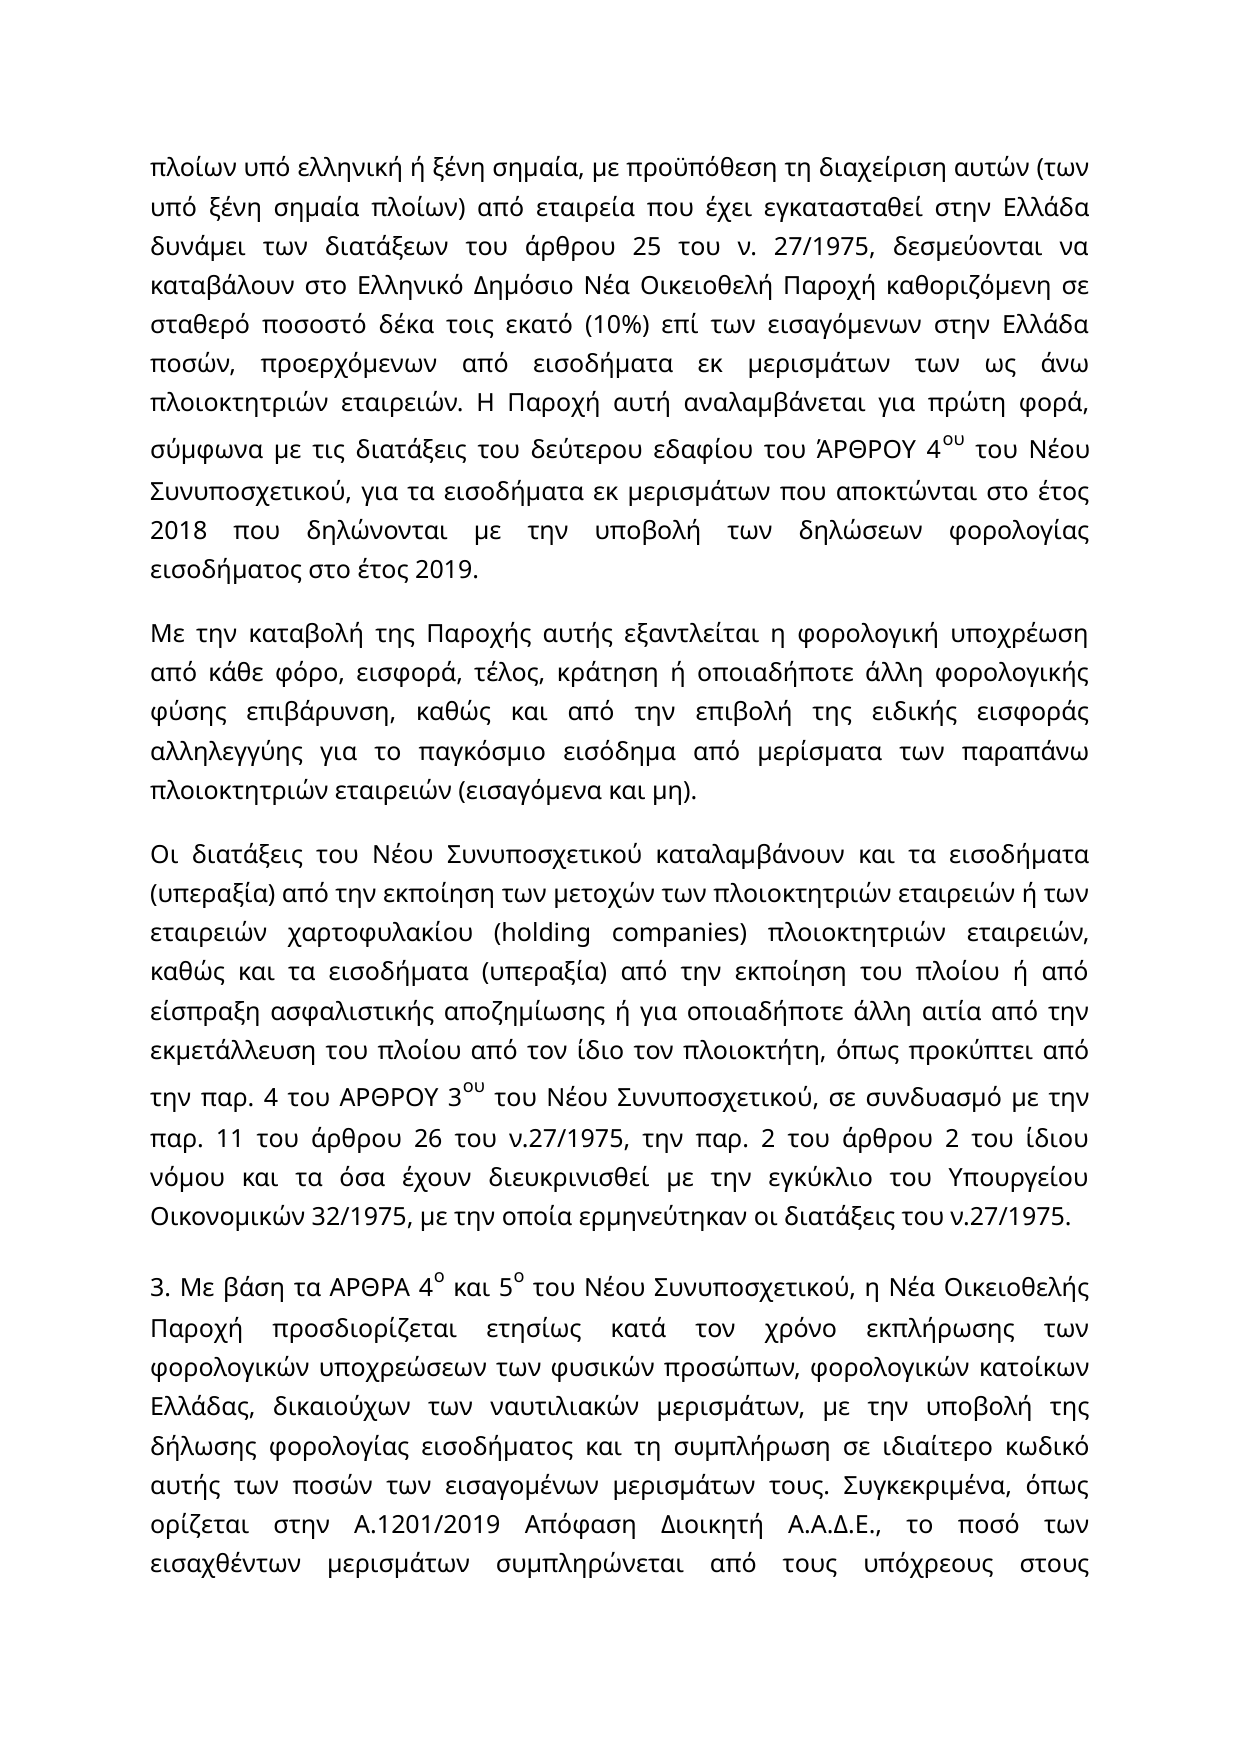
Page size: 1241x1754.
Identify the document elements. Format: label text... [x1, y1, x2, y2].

text Με την καταβολή της Παροχής αυτής εξαντλείται η φορολογική υποχρέωση από κάθε φόρο, εισφορά, τέλος, κράτηση ή οποιαδήποτε άλλη φορολογικής φύσης επιβάρυνση, καθώς και από την επιβολή της ειδικής εισφοράς αλληλεγγύης για το παγκόσμιο εισόδημα από μερίσματα των παραπάνω πλοιοκτητριών εταιρειών (εισαγόμενα και μη). [150, 616, 1090, 806]
text 3. Με βάση τα ΑΡΘΡΑ 4ο και 5ο του Νέου Συνυποσχετικού, η Νέα Οικειοθελής Παροχή προσδιορίζεται ετησίως κατά τον χρόνο εκπλήρωσης των φορολογικών υποχρεώσεων των φυσικών προσώπων, φορολογικών κατοίκων Ελλάδας, δικαιούχων των ναυτιλιακών μερισμάτων, με την υποβολή της δήλωσης φορολογίας εισοδήματος και τη συμπλήρωση σε ιδιαίτερο κωδικό αυτής των ποσών των εισαγομένων μερισμάτων τους. Συγκεκριμένα, όπως ορίζεται στην Α.1201/2019 Απόφαση Διοικητή Α.Α.Δ.Ε., το ποσό των εισαχθέντων μερισμάτων συμπληρώνεται από τους υπόχρεους στους κωδικούς 299-300 της δήλωσης φορολογίας εισοδήματος φυσικών προσώπων του Εντύπου Ε1, με τίτλο «Εισαχθέντα μερίσματα πλοιοκτητριών εταιρειών που φορολογούνται με τον ν.4607/2019». Τα ποσά αυτά φορολογούνται με δέκα τοις εκατό (10%), απαλλάσσονται από την ειδική εισφορά αλληλεγγύης του άρθρου 43Α του ν.4172/2013 και καλύπτουν όλες τις περιπτώσεις τεκμηρίων (ημεδαπής και αλλοδαπής). Η εν λόγω Παροχή καταβάλλεται στις προθεσμίες καταβολής του φόρου εισοδήματος και παρακολουθείται με τον ΚΑΕ 1150601001. [150, 1263, 1090, 1580]
text Οι διατάξεις του Νέου Συνυποσχετικού καταλαμβάνουν και τα εισοδήματα (υπεραξία) από την εκποίηση των μετοχών των πλοιοκτητριών εταιρειών ή των εταιρειών χαρτοφυλακίου (holding companies) πλοιοκτητριών εταιρειών, καθώς και τα εισοδήματα (υπεραξία) από την εκποίηση του πλοίου ή από είσπραξη ασφαλιστικής αποζημίωσης ή για οποιαδήποτε άλλη αιτία από την εκμετάλλευση του πλοίου από τον ίδιο τον πλοιοκτήτη, όπως προκύπτει από την παρ. 4 του ΑΡΘΡΟΥ 3ου του Νέου Συνυποσχετικού, σε συνδυασμό με την παρ. 11 του άρθρου 26 του ν.27/1975, την παρ. 2 του άρθρου 2 του ίδιου νόμου και τα όσα έχουν διευκρινισθεί με την εγκύκλιο του Υπουργείου Οικονομικών 32/1975, με την οποία ερμηνεύτηκαν οι διατάξεις του ν.27/1975. [150, 836, 1090, 1233]
text 2. Με τα ΑΡΘΡΑ 1ο, 2ο και 3ο του Νέου Συνυποσχετικού, διάρκειας αορίστου χρόνου, ορίζεται ότι τα φυσικά πρόσωπα, φορολογικοί κάτοικοι Ελλάδος, τελικοί μέτοχοι ή εταίροι ή πραγματικοί δικαιούχοι πλοιοκτητριών εταιρειών πλοίων υπό ελληνική ή ξένη σημαία, με προϋπόθεση τη διαχείριση αυτών (των υπό ξένη σημαία πλοίων) από εταιρεία που έχει εγκατασταθεί στην Ελλάδα δυνάμει των διατάξεων του άρθρου 25 του ν. 27/1975, δεσμεύονται να καταβάλουν στο Ελληνικό Δημόσιο Νέα Οικειοθελή Παροχή καθοριζόμενη σε σταθερό ποσοστό δέκα τοις εκατό (10%) επί των εισαγόμενων στην Ελλάδα ποσών, προερχόμενων από εισοδήματα εκ μερισμάτων των ως άνω πλοιοκτητριών εταιρειών. Η Παροχή αυτή αναλαμβάνεται για πρώτη φορά, σύμφωνα με τις διατάξεις του δεύτερου εδαφίου του ΆΡΘΡΟΥ 4ου του Νέου Συνυποσχετικού, για τα εισοδήματα εκ μερισμάτων που αποκτώνται στο έτος 2018 που δηλώνονται με την υποβολή των δηλώσεων φορολογίας εισοδήματος στο έτος 2019. [150, 150, 1090, 586]
